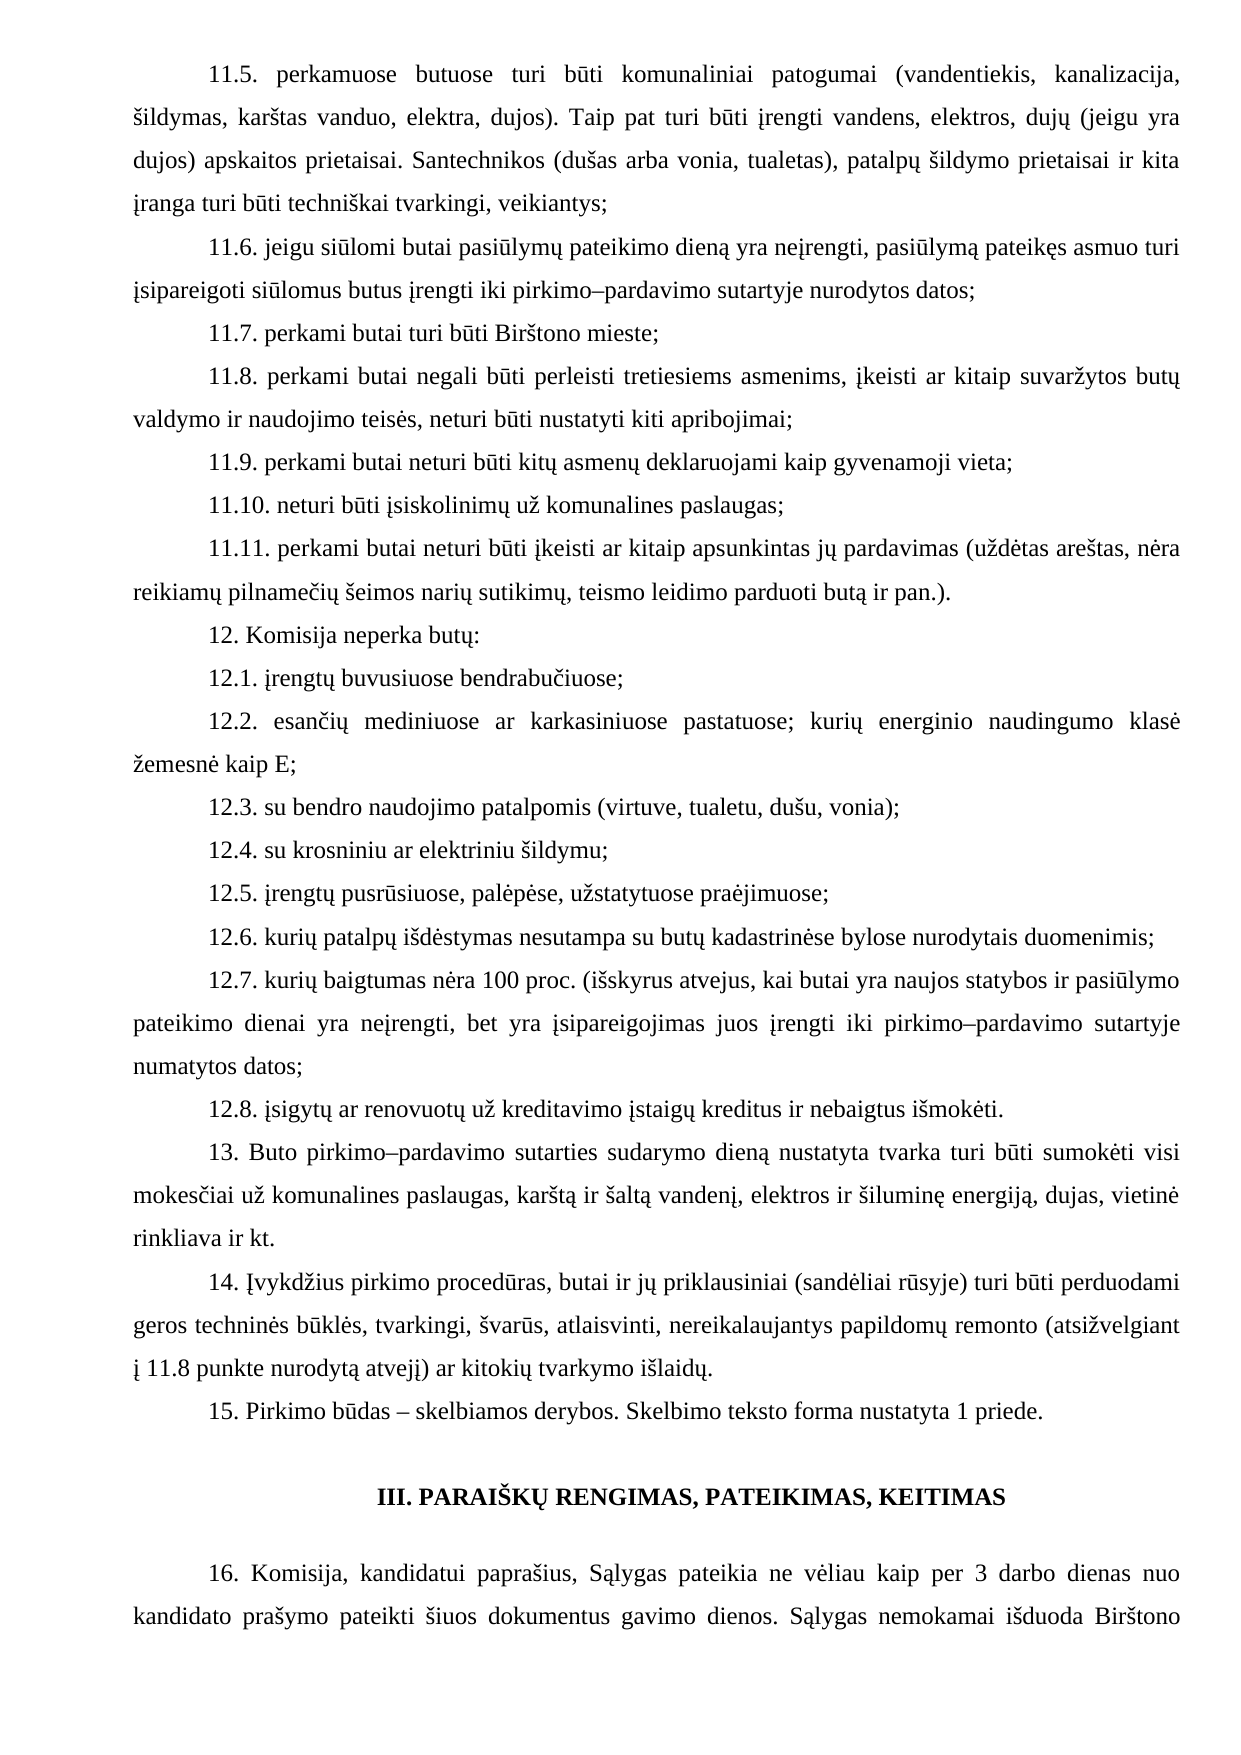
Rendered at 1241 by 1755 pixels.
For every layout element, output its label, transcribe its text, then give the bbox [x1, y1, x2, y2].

text 11.6. jeigu siūlomi butai pasiūlymų pateikimo dieną yra neįrengti, pasiūlymą pateikęs asmuo turi įsipareigoti siūlomus butus įrengti iki pirkimo–pardavimo sutartyje nurodytos datos; [133, 232, 1181, 303]
text 12.6. kurių patalpų išdėstymas nesutampa su butų kadastrinėse bylose nurodytais duomenimis; [133, 922, 1181, 950]
text 15. Pirkimo būdas – skelbiamos derybos. Skelbimo teksto forma nustatyta 1 priede. [133, 1396, 1181, 1425]
text 12.3. su bendro naudojimo patalpomis (virtuve, tualetu, dušu, vonia); [133, 792, 1181, 821]
text 14. Įvykdžius pirkimo procedūras, butai ir jų priklausiniai (sandėliai rūsyje) turi būti perduodami geros techninės būklės, tvarkingi, švarūs, atlaisvinti, nereikalaujantys papildomų remonto (atsižvelgiant į 11.8 punkte nurodytą atvejį) ar kitokių tvarkymo išlaidų. [133, 1267, 1181, 1382]
text 11.8. perkami butai negali būti perleisti tretiesiems asmenims, įkeisti ar kitaip suvaržytos butų valdymo ir naudojimo teisės, neturi būti nustatyti kiti apribojimai; [133, 361, 1181, 433]
text 12.4. su krosniniu ar elektriniu šildymu; [133, 835, 1181, 864]
text 12.8. įsigytų ar renovuotų už kreditavimo įstaigų kreditus ir nebaigtus išmokėti. [133, 1094, 1181, 1123]
text III. PARAIŠKŲ RENGIMAS, PATEIKIMAS, KEITIMAS [133, 1482, 1181, 1511]
text 16. Komisija, kandidatui paprašius, Sąlygas pateikia ne vėliau kaip per 3 darbo dienas nuo kandidato prašymo pateikti šiuos dokumentus gavimo dienos. Sąlygas nemokamai išduoda Birštono [133, 1558, 1181, 1629]
text 11.10. neturi būti įsiskolinimų už komunalines paslaugas; [133, 490, 1181, 519]
text 12.5. įrengtų pusrūsiuose, palėpėse, užstatytuose praėjimuose; [133, 878, 1181, 907]
text 12. Komisija neperka butų: [133, 620, 1181, 648]
text 12.7. kurių baigtumas nėra 100 proc. (išskyrus atvejus, kai butai yra naujos statybos ir pasiūlymo pateikimo dienai yra neįrengti, bet yra įsipareigojimas juos įrengti iki pirkimo–pardavimo sutartyje numatytos datos; [133, 965, 1181, 1080]
text 11.9. perkami butai neturi būti kitų asmenų deklaruojami kaip gyvenamoji vieta; [133, 447, 1181, 476]
text 11.7. perkami butai turi būti Birštono mieste; [133, 318, 1181, 347]
text 13. Buto pirkimo–pardavimo sutarties sudarymo dieną nustatyta tvarka turi būti sumokėti visi mokesčiai už komunalines paslaugas, karštą ir šaltą vandenį, elektros ir šiluminę energiją, dujas, vietinė rinkliava ir kt. [133, 1137, 1181, 1252]
text 11.5. perkamuose butuose turi būti komunaliniai patogumai (vandentiekis, kanalizacija, šildymas, karštas vanduo, elektra, dujos). Taip pat turi būti įrengti vandens, elektros, dujų (jeigu yra dujos) apskaitos prietaisai. Santechnikos (dušas arba vonia, tualetas), patalpų šildymo prietaisai ir kita įranga turi būti techniškai tvarkingi, veikiantys; [133, 59, 1181, 217]
text 11.11. perkami butai neturi būti įkeisti ar kitaip apsunkintas jų pardavimas (uždėtas areštas, nėra reikiamų pilnamečių šeimos narių sutikimų, teismo leidimo parduoti butą ir pan.). [133, 533, 1181, 605]
text 12.2. esančių mediniuose ar karkasiniuose pastatuose; kurių energinio naudingumo klasė žemesnė kaip E; [133, 706, 1181, 778]
text 12.1. įrengtų buvusiuose bendrabučiuose; [133, 663, 1181, 692]
